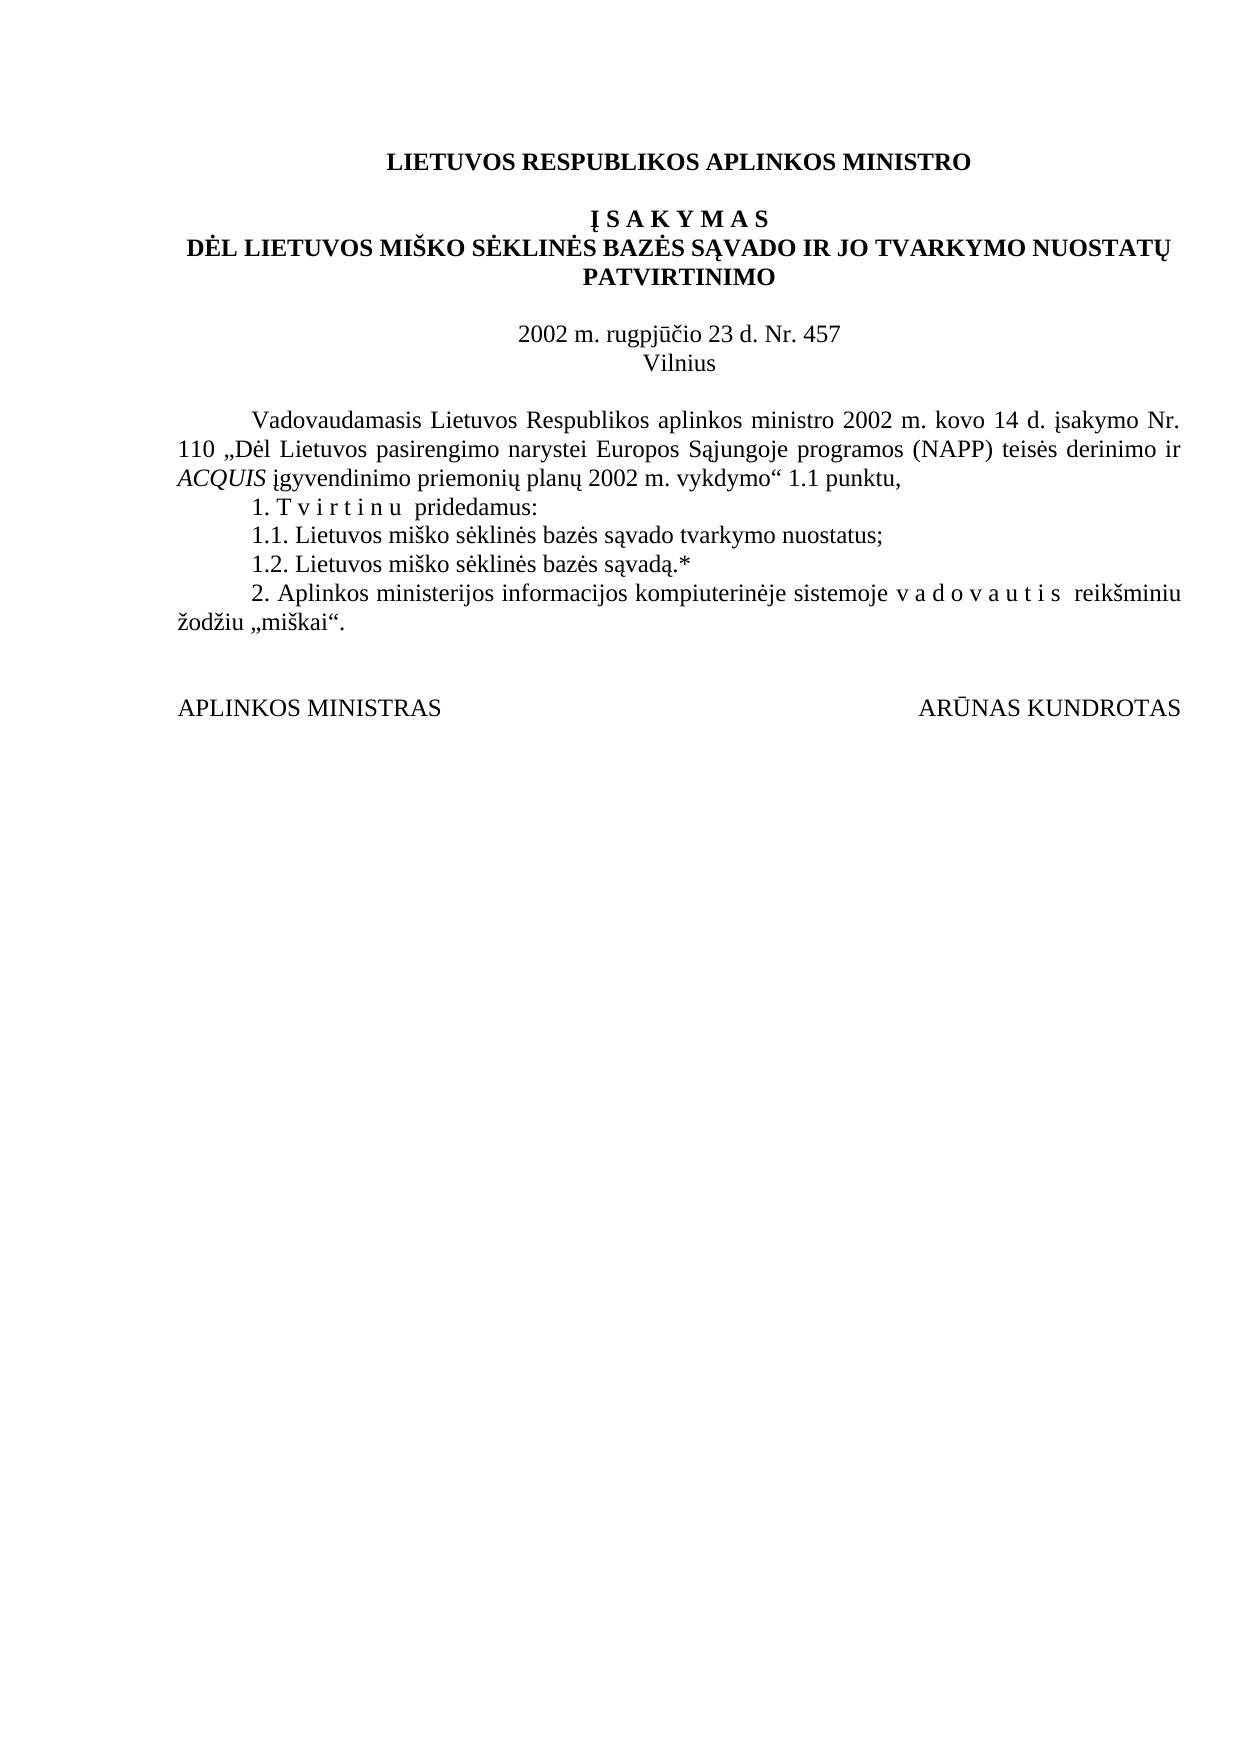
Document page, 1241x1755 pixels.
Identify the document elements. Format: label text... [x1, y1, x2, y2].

text 1.1. Lietuvos miško sėklinės bazės sąvado tvarkymo nuostatus; [177, 521, 1181, 549]
text 1. Tvirtinu pridedamus: [177, 492, 1181, 521]
text 2002 m. rugpjūčio 23 d. Nr. 457 [177, 319, 1181, 348]
text APLINKOS MINISTRAS ARŪNAS KUNDROTAS [177, 693, 1181, 722]
text Vadovaudamasis Lietuvos Respublikos aplinkos ministro 2002 m. kovo 14 d. įsakymo Nr. 110 „Dėl Lietuvos pasirengimo narystei Europos Sąjungoje programos (NAPP) teisės derinimo ir ACQUIS įgyvendinimo priemonių planų 2002 m. vykdymo“ 1.1 punktu, [177, 406, 1181, 492]
text 1.2. Lietuvos miško sėklinės bazės sąvadą.* [177, 549, 1181, 578]
text LIETUVOS RESPUBLIKOS APLINKOS MINISTRO [177, 147, 1181, 176]
text Vilnius [177, 348, 1181, 377]
text 2. Aplinkos ministerijos informacijos kompiuterinėje sistemoje vadovautis reikšminiu žodžiu „miškai“. [177, 578, 1181, 636]
text Į S A K Y M A S [177, 204, 1181, 233]
text DĖL LIETUVOS MIŠko sėklinės bazės SĄVADO IR JO tvarkymo NUOSTATŲ PATVIRTINIMO [177, 233, 1181, 291]
